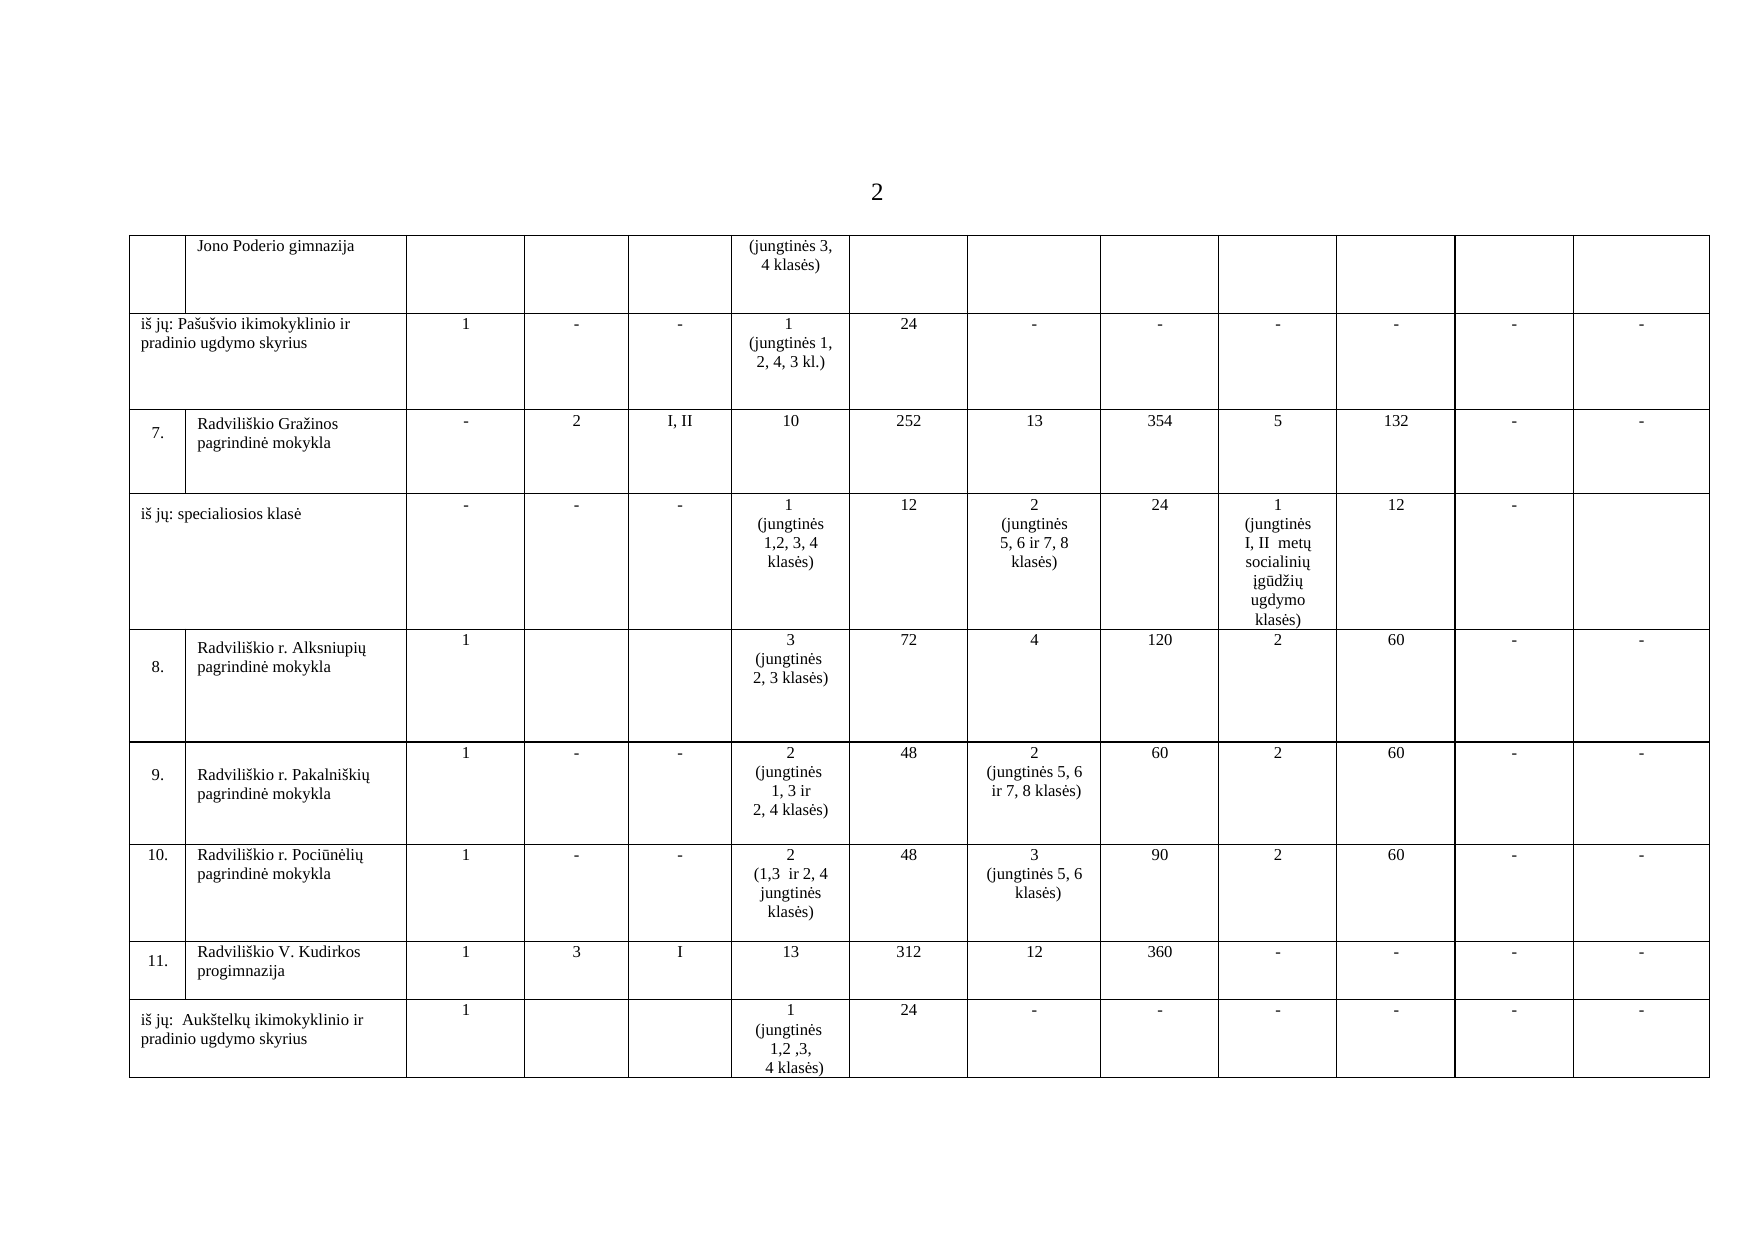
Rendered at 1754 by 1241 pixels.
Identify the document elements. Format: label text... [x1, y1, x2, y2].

table_cell 3 (jungtinės 5, 6 klasės) [968, 845, 1100, 941]
table_cell - [1574, 743, 1709, 844]
table_cell 2 (jungtinės 5, 6 ir 7, 8 klasės) [968, 743, 1100, 844]
table_cell 1 (jungtinės 1,2 ,3, 4 klasės) [732, 1000, 849, 1077]
table_cell [968, 236, 1100, 312]
table_cell 60 [1101, 743, 1218, 844]
table_cell - [525, 845, 628, 941]
table_cell 5 [1219, 410, 1336, 493]
table_cell 10. [130, 845, 185, 941]
table_cell 1 [407, 845, 524, 941]
table_cell [1574, 494, 1709, 628]
table_cell 1 [407, 743, 524, 844]
table_cell 10 [732, 410, 849, 493]
table_cell 8. [130, 630, 185, 741]
table_cell - [1574, 942, 1709, 999]
table_cell - [1574, 630, 1709, 741]
table_cell 2 [1219, 630, 1336, 741]
table_cell 2 [525, 410, 628, 493]
table_cell 1 (jungtinės 1, 2, 4, 3 kl.) [732, 314, 849, 409]
table_cell - [1456, 494, 1573, 628]
table_cell - [1456, 942, 1573, 999]
table_cell - [1101, 1000, 1218, 1077]
table_cell 3 (jungtinės 2, 3 klasės) [732, 630, 849, 741]
table_cell - [1337, 942, 1454, 999]
table_cell 90 [1101, 845, 1218, 941]
table_cell [407, 236, 524, 312]
table_cell 2 (1,3 ir 2, 4 jungtinės klasės) [732, 845, 849, 941]
table_cell 11. [130, 942, 185, 999]
table_cell [1337, 236, 1454, 312]
table_cell I [629, 942, 731, 999]
table_cell - [1574, 845, 1709, 941]
table_cell - [1456, 410, 1573, 493]
table_cell - [1219, 314, 1336, 409]
table_cell - [525, 314, 628, 409]
table_cell 3 [525, 942, 628, 999]
table_cell 24 [850, 1000, 967, 1077]
table_cell - [1456, 314, 1573, 409]
table_cell - [1574, 314, 1709, 409]
table_cell [629, 1000, 731, 1077]
table_cell - [1456, 743, 1573, 844]
table_cell 2 (jungtinės 5, 6 ir 7, 8 klasės) [968, 494, 1100, 628]
table_cell Jono Poderio gimnazija [186, 236, 406, 312]
table_cell [629, 236, 731, 312]
table_cell iš jų: specialiosios klasė [130, 494, 406, 628]
table_cell 24 [1101, 494, 1218, 628]
table_cell 12 [1337, 494, 1454, 628]
table_cell [130, 236, 185, 312]
table_cell 12 [968, 942, 1100, 999]
table_cell Radviliškio Gražinos pagrindinė mokykla [186, 410, 406, 493]
table_cell [1456, 236, 1573, 312]
table_cell I, II [629, 410, 731, 493]
table_cell iš jų: Aukštelkų ikimokyklinio ir pradinio ugdymo skyrius [130, 1000, 406, 1077]
table_cell 7. [130, 410, 185, 493]
table_cell 48 [850, 743, 967, 844]
table_cell 360 [1101, 942, 1218, 999]
table_cell - [1574, 1000, 1709, 1077]
table_cell 2 [1219, 845, 1336, 941]
table_cell - [407, 494, 524, 628]
table_cell 13 [968, 410, 1100, 493]
table_cell - [1337, 314, 1454, 409]
table_cell - [407, 410, 524, 493]
table_cell Radviliškio r. Pociūnėlių pagrindinė mokykla [186, 845, 406, 941]
table_cell 2 (jungtinės 1, 3 ir 2, 4 klasės) [732, 743, 849, 844]
table_cell - [629, 743, 731, 844]
table_cell - [1456, 630, 1573, 741]
table_cell 72 [850, 630, 967, 741]
table_cell - [1456, 845, 1573, 941]
table_cell Radviliškio V. Kudirkos progimnazija [186, 942, 406, 999]
table_cell iš jų: Pašušvio ikimokyklinio ir pradinio ugdymo skyrius [130, 314, 406, 409]
table_cell [1219, 236, 1336, 312]
table_cell 1 [407, 942, 524, 999]
table_cell [525, 236, 628, 312]
table_cell [525, 1000, 628, 1077]
table_cell - [629, 845, 731, 941]
table_cell [1101, 236, 1218, 312]
table_cell 60 [1337, 743, 1454, 844]
table_cell 252 [850, 410, 967, 493]
table_cell 354 [1101, 410, 1218, 493]
table_cell 24 [850, 314, 967, 409]
table_cell 312 [850, 942, 967, 999]
table_cell 4 [968, 630, 1100, 741]
table_cell - [1574, 410, 1709, 493]
table_cell 48 [850, 845, 967, 941]
table_cell 12 [850, 494, 967, 628]
table_cell 1 (jungtinės I, II metų socialinių įgūdžių ugdymo klasės) [1219, 494, 1336, 628]
table_cell - [525, 494, 628, 628]
table_cell Radviliškio r. Pakalniškių pagrindinė mokykla [186, 743, 406, 844]
table_cell 1 (jungtinės 1,2, 3, 4 klasės) [732, 494, 849, 628]
table_cell - [1456, 1000, 1573, 1077]
table_cell - [968, 314, 1100, 409]
table_cell 1 [407, 314, 524, 409]
table_cell Radviliškio r. Alksniupių pagrindinė mokykla [186, 630, 406, 741]
table_cell 9. [130, 743, 185, 844]
table_cell (jungtinės 3, 4 klasės) [732, 236, 849, 312]
table_cell - [1337, 1000, 1454, 1077]
table_cell [629, 630, 731, 741]
table_cell 120 [1101, 630, 1218, 741]
table_cell - [1219, 942, 1336, 999]
table_cell 132 [1337, 410, 1454, 493]
table_cell 60 [1337, 630, 1454, 741]
table_cell [850, 236, 967, 312]
table_cell - [525, 743, 628, 844]
table_cell 60 [1337, 845, 1454, 941]
table_cell - [629, 314, 731, 409]
table_cell 2 [1219, 743, 1336, 844]
table_cell 13 [732, 942, 849, 999]
table_cell - [968, 1000, 1100, 1077]
table_cell - [1219, 1000, 1336, 1077]
table_cell [1574, 236, 1709, 312]
table_cell - [629, 494, 731, 628]
table_cell - [1101, 314, 1218, 409]
table_cell 1 [407, 630, 524, 741]
table_cell [525, 630, 628, 741]
table_cell 1 [407, 1000, 524, 1077]
